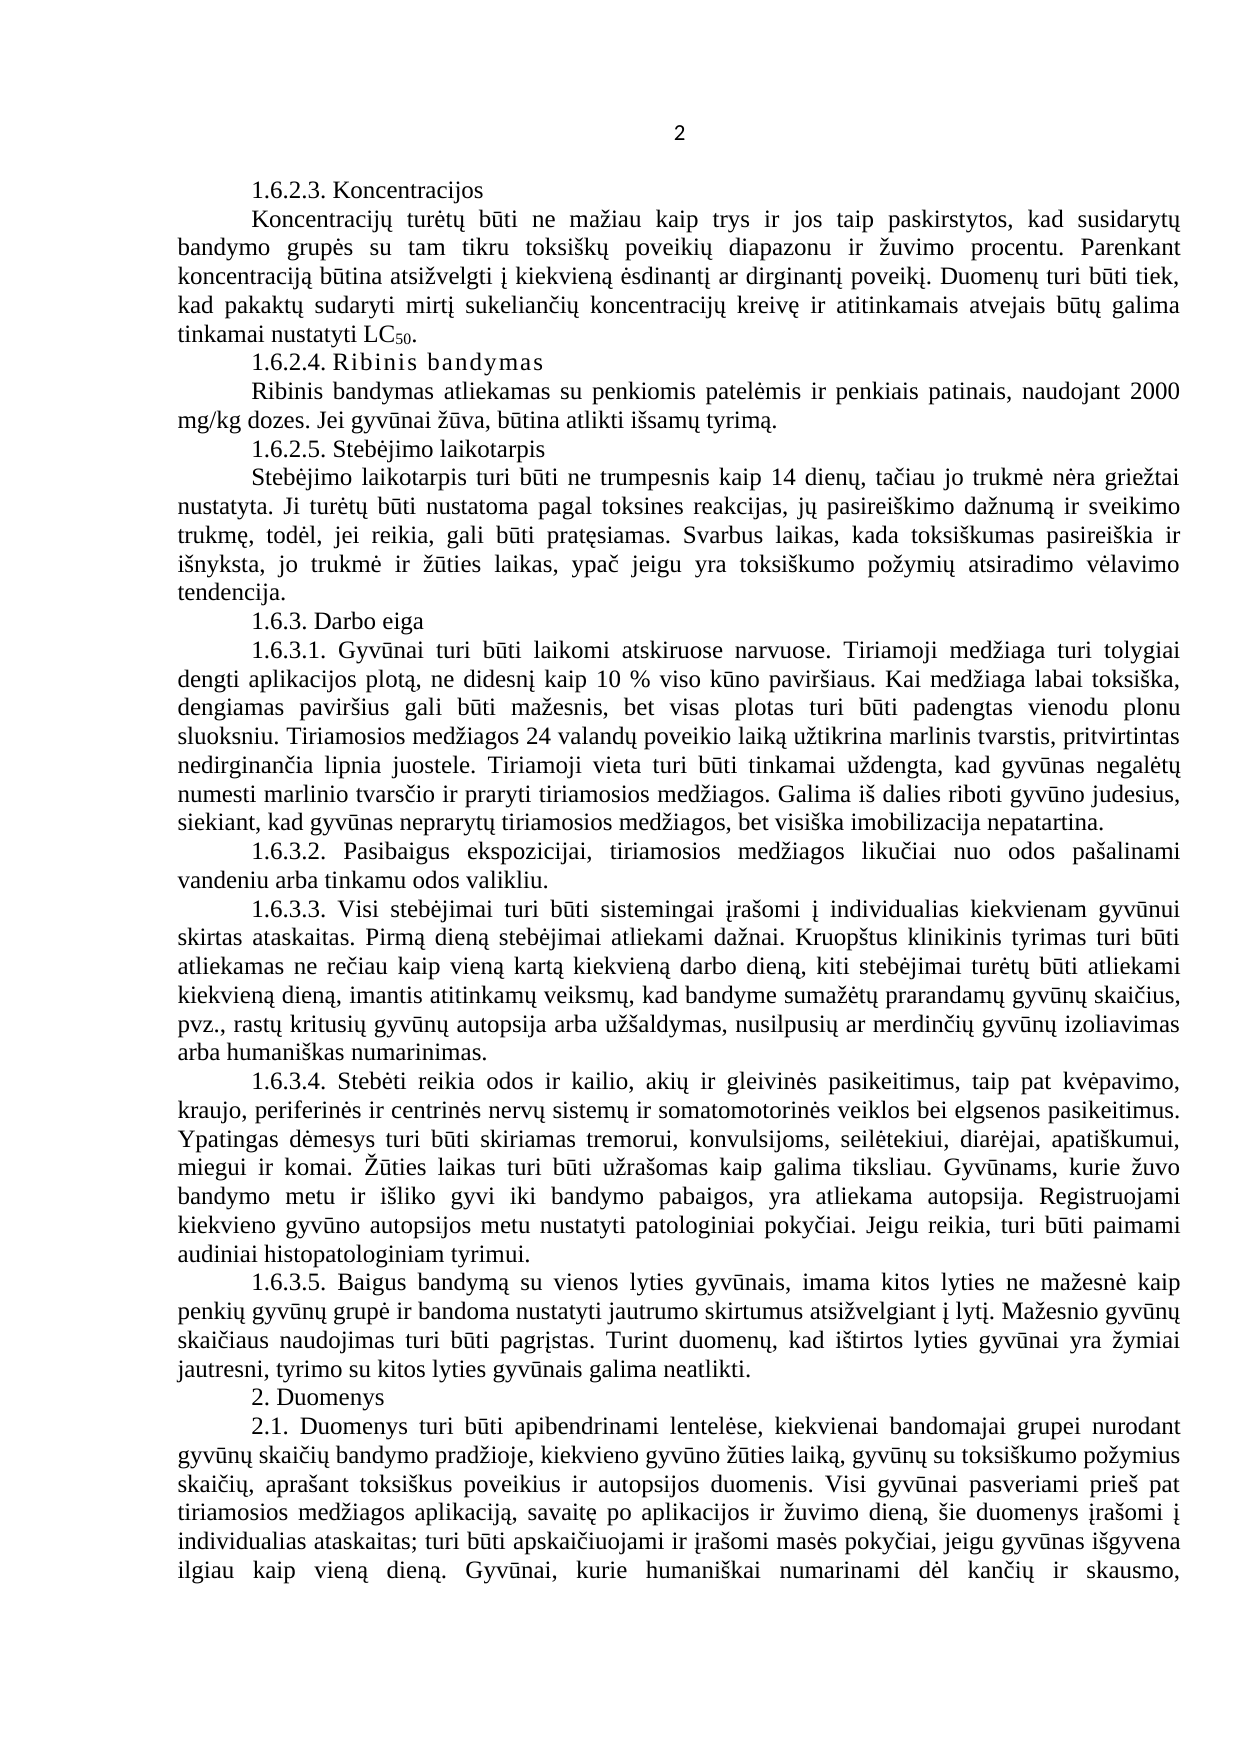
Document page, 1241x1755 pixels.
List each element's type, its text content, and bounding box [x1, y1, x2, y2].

text 1.6.2.3. Koncentracijos [177, 175, 1181, 204]
text 1.6.2.5. Stebėjimo laikotarpis [177, 434, 1181, 462]
text 2. Duomenys [177, 1382, 1181, 1411]
text 1.6.3.2. Pasibaigus ekspozicijai, tiriamosios medžiagos likučiai nuo odos pašalinami vandeniu arba tinkamu odos valikliu. [177, 836, 1181, 894]
text Ribinis bandymas atliekamas su penkiomis patelėmis ir penkiais patinais, naudojant 2000 mg/kg dozes. Jei gyvūnai žūva, būtina atlikti išsamų tyrimą. [177, 376, 1181, 434]
text 1.6.2.4. Ribinis bandymas [177, 347, 1181, 376]
text 1.6.3.3. Visi stebėjimai turi būti sistemingai įrašomi į individualias kiekvienam gyvūnui skirtas ataskaitas. Pirmą dieną stebėjimai atliekami dažnai. Kruopštus klinikinis tyrimas turi būti atliekamas ne rečiau kaip vieną kartą kiekvieną darbo dieną, kiti stebėjimai turėtų būti atliekami kiekvieną dieną, imantis atitinkamų veiksmų, kad bandyme sumažėtų prarandamų gyvūnų skaičius, pvz., rastų kritusių gyvūnų autopsija arba užšaldymas, nusilpusių ar merdinčių gyvūnų izoliavimas arba humaniškas numarinimas. [177, 894, 1181, 1066]
text Stebėjimo laikotarpis turi būti ne trumpesnis kaip 14 dienų, tačiau jo trukmė nėra griežtai nustatyta. Ji turėtų būti nustatoma pagal toksines reakcijas, jų pasireiškimo dažnumą ir sveikimo trukmę, todėl, jei reikia, gali būti pratęsiamas. Svarbus laikas, kada toksiškumas pasireiškia ir išnyksta, jo trukmė ir žūties laikas, ypač jeigu yra toksiškumo požymių atsiradimo vėlavimo tendencija. [177, 462, 1181, 606]
text 1.6.3. Darbo eiga [177, 606, 1181, 635]
text 1.6.3.1. Gyvūnai turi būti laikomi atskiruose narvuose. Tiriamoji medžiaga turi tolygiai dengti aplikacijos plotą, ne didesnį kaip 10 % viso kūno paviršiaus. Kai medžiaga labai toksiška, dengiamas paviršius gali būti mažesnis, bet visas plotas turi būti padengtas vienodu plonu sluoksniu. Tiriamosios medžiagos 24 valandų poveikio laiką užtikrina marlinis tvarstis, pritvirtintas nedirginančia lipnia juostele. Tiriamoji vieta turi būti tinkamai uždengta, kad gyvūnas negalėtų numesti marlinio tvarsčio ir praryti tiriamosios medžiagos. Galima iš dalies riboti gyvūno judesius, siekiant, kad gyvūnas neprarytų tiriamosios medžiagos, bet visiška imobilizacija nepatartina. [177, 635, 1181, 836]
text Koncentracijų turėtų būti ne mažiau kaip trys ir jos taip paskirstytos, kad susidarytų bandymo grupės su tam tikru toksiškų poveikių diapazonu ir žuvimo procentu. Parenkant koncentraciją būtina atsižvelgti į kiekvieną ėsdinantį ar dirginantį poveikį. Duomenų turi būti tiek, kad pakaktų sudaryti mirtį sukeliančių koncentracijų kreivę ir atitinkamais atvejais būtų galima tinkamai nustatyti LC50. [177, 204, 1181, 347]
text 1.6.3.4. Stebėti reikia odos ir kailio, akių ir gleivinės pasikeitimus, taip pat kvėpavimo, kraujo, periferinės ir centrinės nervų sistemų ir somatomotorinės veiklos bei elgsenos pasikeitimus. Ypatingas dėmesys turi būti skiriamas tremorui, konvulsijoms, seilėtekiui, diarėjai, apatiškumui, miegui ir komai. Žūties laikas turi būti užrašomas kaip galima tiksliau. Gyvūnams, kurie žuvo bandymo metu ir išliko gyvi iki bandymo pabaigos, yra atliekama autopsija. Registruojami kiekvieno gyvūno autopsijos metu nustatyti patologiniai pokyčiai. Jeigu reikia, turi būti paimami audiniai histopatologiniam tyrimui. [177, 1066, 1181, 1267]
text 1.6.3.5. Baigus bandymą su vienos lyties gyvūnais, imama kitos lyties ne mažesnė kaip penkių gyvūnų grupė ir bandoma nustatyti jautrumo skirtumus atsižvelgiant į lytį. Mažesnio gyvūnų skaičiaus naudojimas turi būti pagrįstas. Turint duomenų, kad ištirtos lyties gyvūnai yra žymiai jautresni, tyrimo su kitos lyties gyvūnais galima neatlikti. [177, 1267, 1181, 1382]
text 2.1. Duomenys turi būti apibendrinami lentelėse, kiekvienai bandomajai grupei nurodant gyvūnų skaičių bandymo pradžioje, kiekvieno gyvūno žūties laiką, gyvūnų su toksiškumo požymius skaičių, aprašant toksiškus poveikius ir autopsijos duomenis. Visi gyvūnai pasveriami prieš pat tiriamosios medžiagos aplikaciją, savaitę po aplikacijos ir žuvimo dieną, šie duomenys įrašomi į individualias ataskaitas; turi būti apskaičiuojami ir įrašomi masės pokyčiai, jeigu gyvūnas išgyvena ilgiau kaip vieną dieną. Gyvūnai, kurie humaniškai numarinami dėl kančių ir skausmo, [177, 1411, 1181, 1584]
